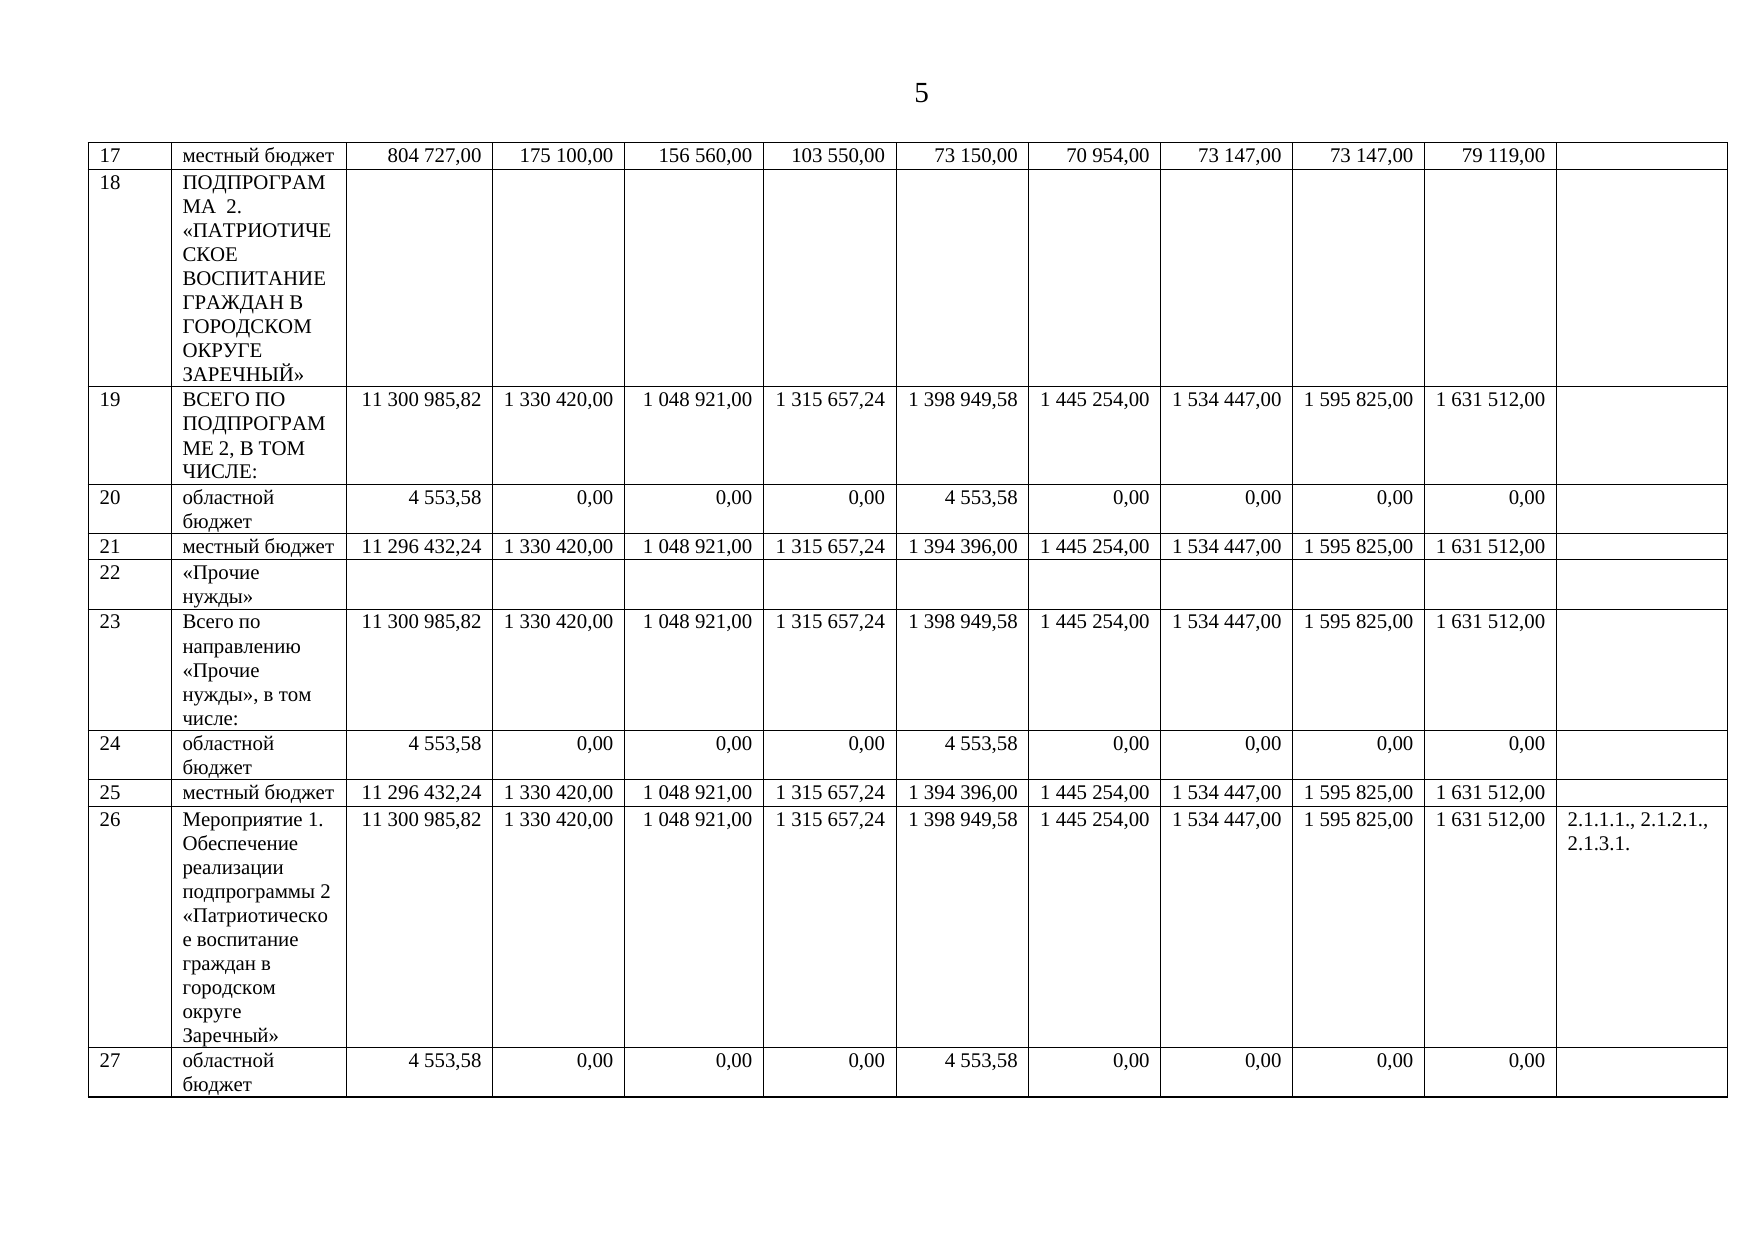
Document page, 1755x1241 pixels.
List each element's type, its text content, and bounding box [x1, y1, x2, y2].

table_cell [625, 560, 763, 608]
table_cell 0,00 [1425, 485, 1556, 533]
table_cell 1 394 396,00 [897, 534, 1028, 559]
table_cell 11 296 432,24 [347, 534, 492, 559]
table_cell 0,00 [1161, 485, 1292, 533]
table_cell 1 315 657,24 [764, 807, 896, 1047]
table_cell 0,00 [764, 485, 896, 533]
table_cell 1 315 657,24 [764, 534, 896, 559]
table_cell Мероприятие 1. Обеспечение реализации подпрограммы 2 «Патриотическое воспитание граждан в городском округе Заречный» [172, 807, 346, 1047]
table_cell 1 595 825,00 [1293, 610, 1424, 730]
table_cell 1 445 254,00 [1029, 534, 1160, 559]
table_cell 0,00 [493, 485, 624, 533]
table_cell 0,00 [625, 731, 763, 779]
table_cell [897, 560, 1028, 608]
table_cell 73 147,00 [1293, 143, 1424, 169]
table_cell 1 330 420,00 [493, 807, 624, 1047]
table_cell 19 [89, 387, 171, 483]
table_cell Всего по направлению «Прочие нужды», в том числе: [172, 610, 346, 730]
table_cell [1557, 560, 1727, 608]
table_cell 1 445 254,00 [1029, 610, 1160, 730]
table_cell 1 534 447,00 [1161, 807, 1292, 1047]
table_cell 2.1.1.1., 2.1.2.1., 2.1.3.1. [1557, 807, 1727, 1047]
table_cell [347, 170, 492, 386]
table_cell [493, 170, 624, 386]
table_cell ВСЕГО ПО ПОДПРОГРАММЕ 2, В ТОМ ЧИСЛЕ: [172, 387, 346, 483]
table_cell 156 560,00 [625, 143, 763, 169]
table_cell 4 553,58 [897, 1048, 1028, 1096]
table_cell [1557, 1048, 1727, 1096]
table_cell 1 330 420,00 [493, 387, 624, 483]
table_cell 20 [89, 485, 171, 533]
table_cell 0,00 [625, 485, 763, 533]
table_cell ПОДПРОГРАММА 2. «ПАТРИОТИЧЕСКОЕ ВОСПИТАНИЕ ГРАЖДАН В ГОРОДСКОМ ОКРУГЕ ЗАРЕЧНЫЙ» [172, 170, 346, 386]
table_cell [1161, 560, 1292, 608]
table_cell 1 631 512,00 [1425, 534, 1556, 559]
table_cell 11 300 985,82 [347, 387, 492, 483]
table_cell 0,00 [493, 731, 624, 779]
table_cell 1 398 949,58 [897, 610, 1028, 730]
table_cell 1 631 512,00 [1425, 387, 1556, 483]
table_cell 1 631 512,00 [1425, 610, 1556, 730]
table_cell [625, 170, 763, 386]
table_cell 1 445 254,00 [1029, 807, 1160, 1047]
table_cell 27 [89, 1048, 171, 1096]
table_cell 1 398 949,58 [897, 807, 1028, 1047]
table_cell [897, 170, 1028, 386]
table_cell 0,00 [1293, 485, 1424, 533]
table_cell 0,00 [1161, 731, 1292, 779]
table_cell 1 048 921,00 [625, 387, 763, 483]
table_cell областной бюджет [172, 1048, 346, 1096]
table_cell [493, 560, 624, 608]
table_cell [1557, 143, 1727, 169]
table_cell 1 048 921,00 [625, 807, 763, 1047]
table_cell 73 147,00 [1161, 143, 1292, 169]
table_cell «Прочие нужды» [172, 560, 346, 608]
table_cell местный бюджет [172, 534, 346, 559]
table_cell 1 445 254,00 [1029, 387, 1160, 483]
table_cell 0,00 [1029, 731, 1160, 779]
table_cell 1 631 512,00 [1425, 807, 1556, 1047]
table_cell 0,00 [1425, 1048, 1556, 1096]
table_cell 175 100,00 [493, 143, 624, 169]
table_cell [1557, 610, 1727, 730]
table_cell 1 445 254,00 [1029, 780, 1160, 806]
table_cell [764, 560, 896, 608]
table_cell 1 315 657,24 [764, 610, 896, 730]
table_cell 0,00 [1029, 1048, 1160, 1096]
table_cell 4 553,58 [897, 485, 1028, 533]
table_cell 1 595 825,00 [1293, 534, 1424, 559]
table_cell 22 [89, 560, 171, 608]
table_cell 1 048 921,00 [625, 610, 763, 730]
table_cell [1293, 170, 1424, 386]
table_cell 1 398 949,58 [897, 387, 1028, 483]
table_cell 0,00 [764, 1048, 896, 1096]
table_cell [1557, 731, 1727, 779]
table_cell 0,00 [1293, 731, 1424, 779]
table_cell [1293, 560, 1424, 608]
table_cell 1 394 396,00 [897, 780, 1028, 806]
table_cell 18 [89, 170, 171, 386]
table_cell [1557, 780, 1727, 806]
table_cell 1 595 825,00 [1293, 387, 1424, 483]
table_cell [1029, 170, 1160, 386]
table_cell 11 300 985,82 [347, 610, 492, 730]
table_cell 0,00 [1161, 1048, 1292, 1096]
table_cell 73 150,00 [897, 143, 1028, 169]
table_cell [764, 170, 896, 386]
table_cell 1 330 420,00 [493, 610, 624, 730]
table_cell 1 595 825,00 [1293, 807, 1424, 1047]
table_cell [1425, 560, 1556, 608]
table_cell 1 534 447,00 [1161, 610, 1292, 730]
table_cell [1557, 485, 1727, 533]
table_cell 0,00 [1029, 485, 1160, 533]
table_cell 70 954,00 [1029, 143, 1160, 169]
table_cell 26 [89, 807, 171, 1047]
table_cell 25 [89, 780, 171, 806]
table_cell 804 727,00 [347, 143, 492, 169]
table_cell 21 [89, 534, 171, 559]
table_cell [347, 560, 492, 608]
table_cell 23 [89, 610, 171, 730]
table_cell 0,00 [493, 1048, 624, 1096]
table_cell 0,00 [625, 1048, 763, 1096]
table_cell 4 553,58 [347, 731, 492, 779]
table_cell местный бюджет [172, 143, 346, 169]
table_cell 1 048 921,00 [625, 534, 763, 559]
table_cell 1 534 447,00 [1161, 534, 1292, 559]
table_cell областной бюджет [172, 485, 346, 533]
table_cell 11 296 432,24 [347, 780, 492, 806]
table_cell 1 631 512,00 [1425, 780, 1556, 806]
table_cell [1425, 170, 1556, 386]
table_cell 1 534 447,00 [1161, 780, 1292, 806]
table_cell 24 [89, 731, 171, 779]
table_cell [1557, 170, 1727, 386]
table_cell 1 330 420,00 [493, 534, 624, 559]
table_cell 1 534 447,00 [1161, 387, 1292, 483]
table_cell [1557, 387, 1727, 483]
table_cell 79 119,00 [1425, 143, 1556, 169]
table_cell 0,00 [1425, 731, 1556, 779]
table_cell областной бюджет [172, 731, 346, 779]
table_cell [1029, 560, 1160, 608]
table_cell 1 315 657,24 [764, 387, 896, 483]
table_cell 1 330 420,00 [493, 780, 624, 806]
table_cell 4 553,58 [347, 1048, 492, 1096]
table_cell 0,00 [764, 731, 896, 779]
table_cell 17 [89, 143, 171, 169]
table_cell 4 553,58 [347, 485, 492, 533]
table_cell 11 300 985,82 [347, 807, 492, 1047]
table_cell [1557, 534, 1727, 559]
table_cell 0,00 [1293, 1048, 1424, 1096]
table_cell 1 315 657,24 [764, 780, 896, 806]
table_cell [1161, 170, 1292, 386]
table_cell 4 553,58 [897, 731, 1028, 779]
table_cell 1 048 921,00 [625, 780, 763, 806]
table_cell местный бюджет [172, 780, 346, 806]
table_cell 103 550,00 [764, 143, 896, 169]
table_cell 1 595 825,00 [1293, 780, 1424, 806]
